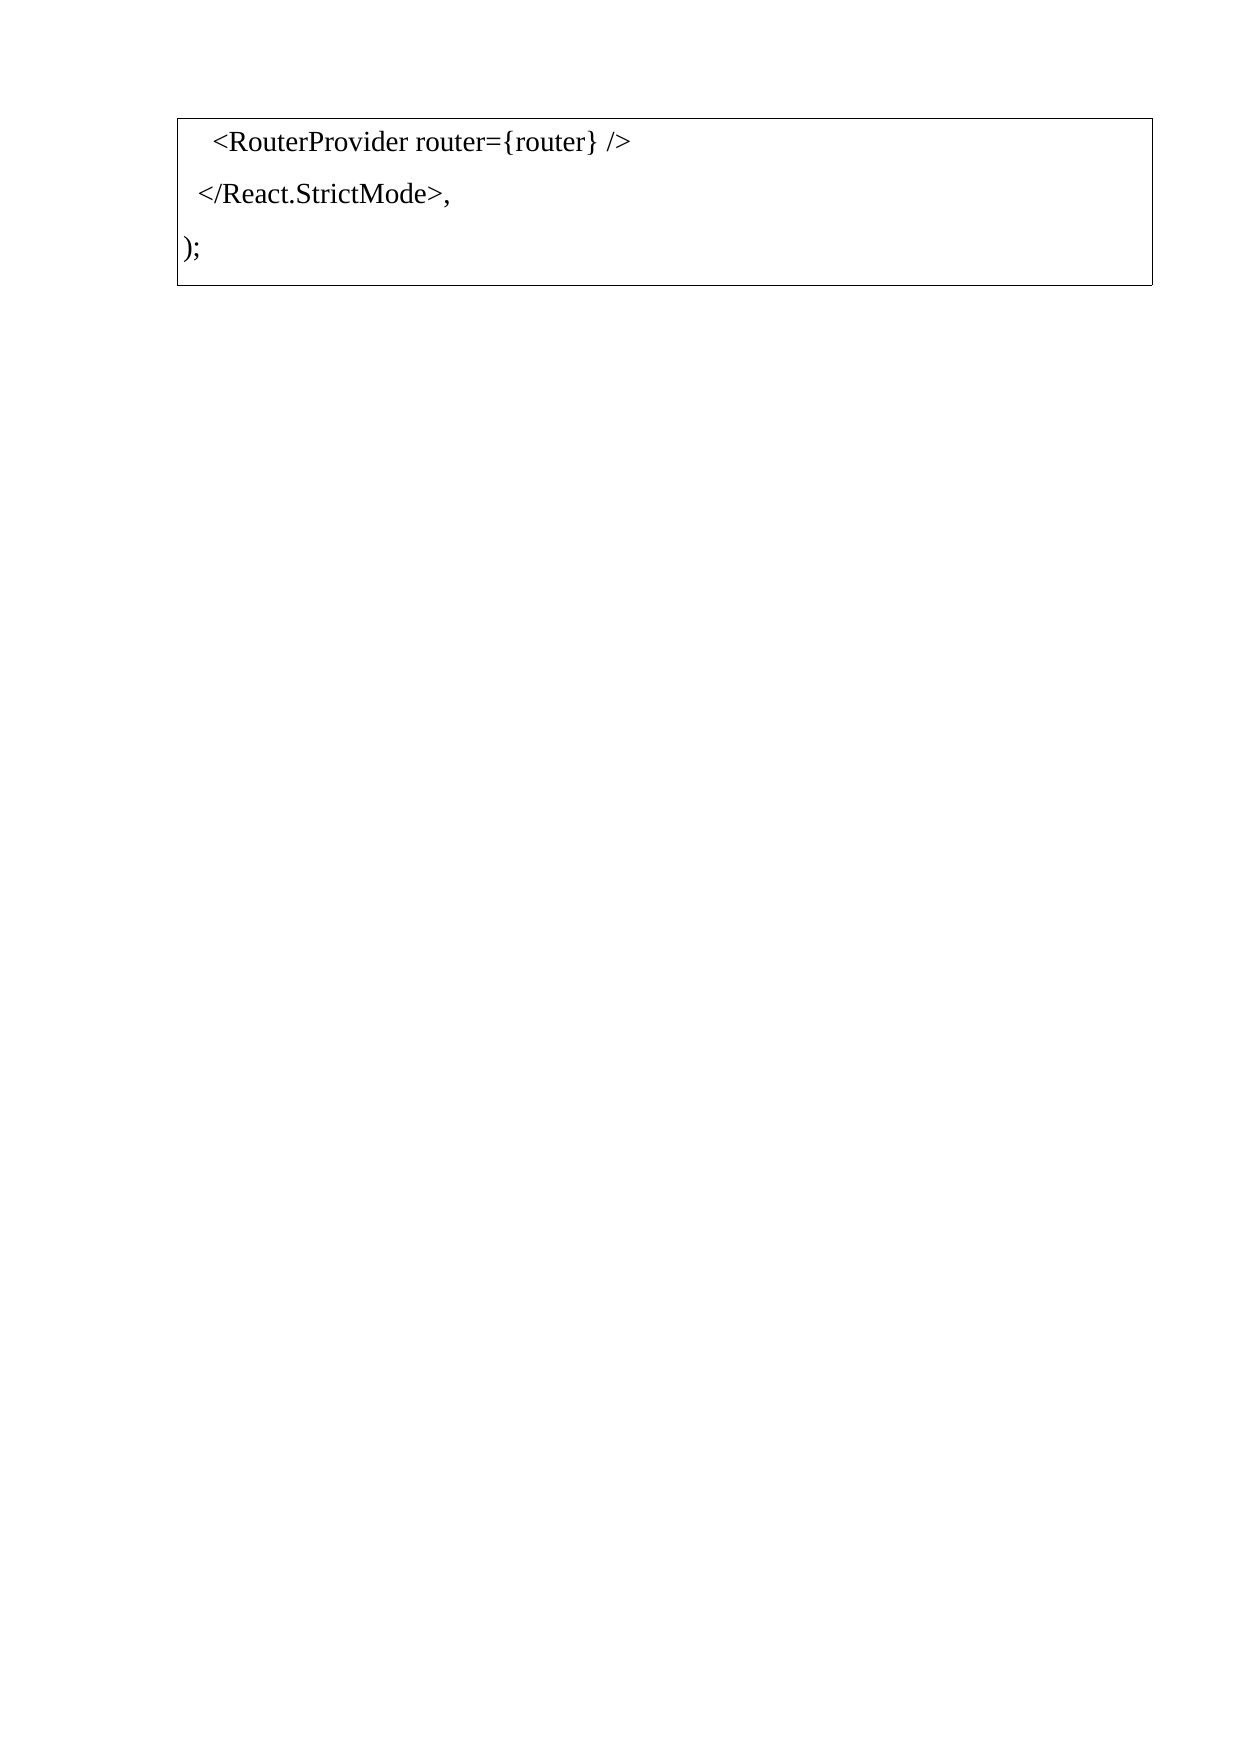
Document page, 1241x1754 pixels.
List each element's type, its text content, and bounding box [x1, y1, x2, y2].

table_header <RouterProvider router={router} /> </React.StrictMode>, ); [178, 119, 1152, 285]
